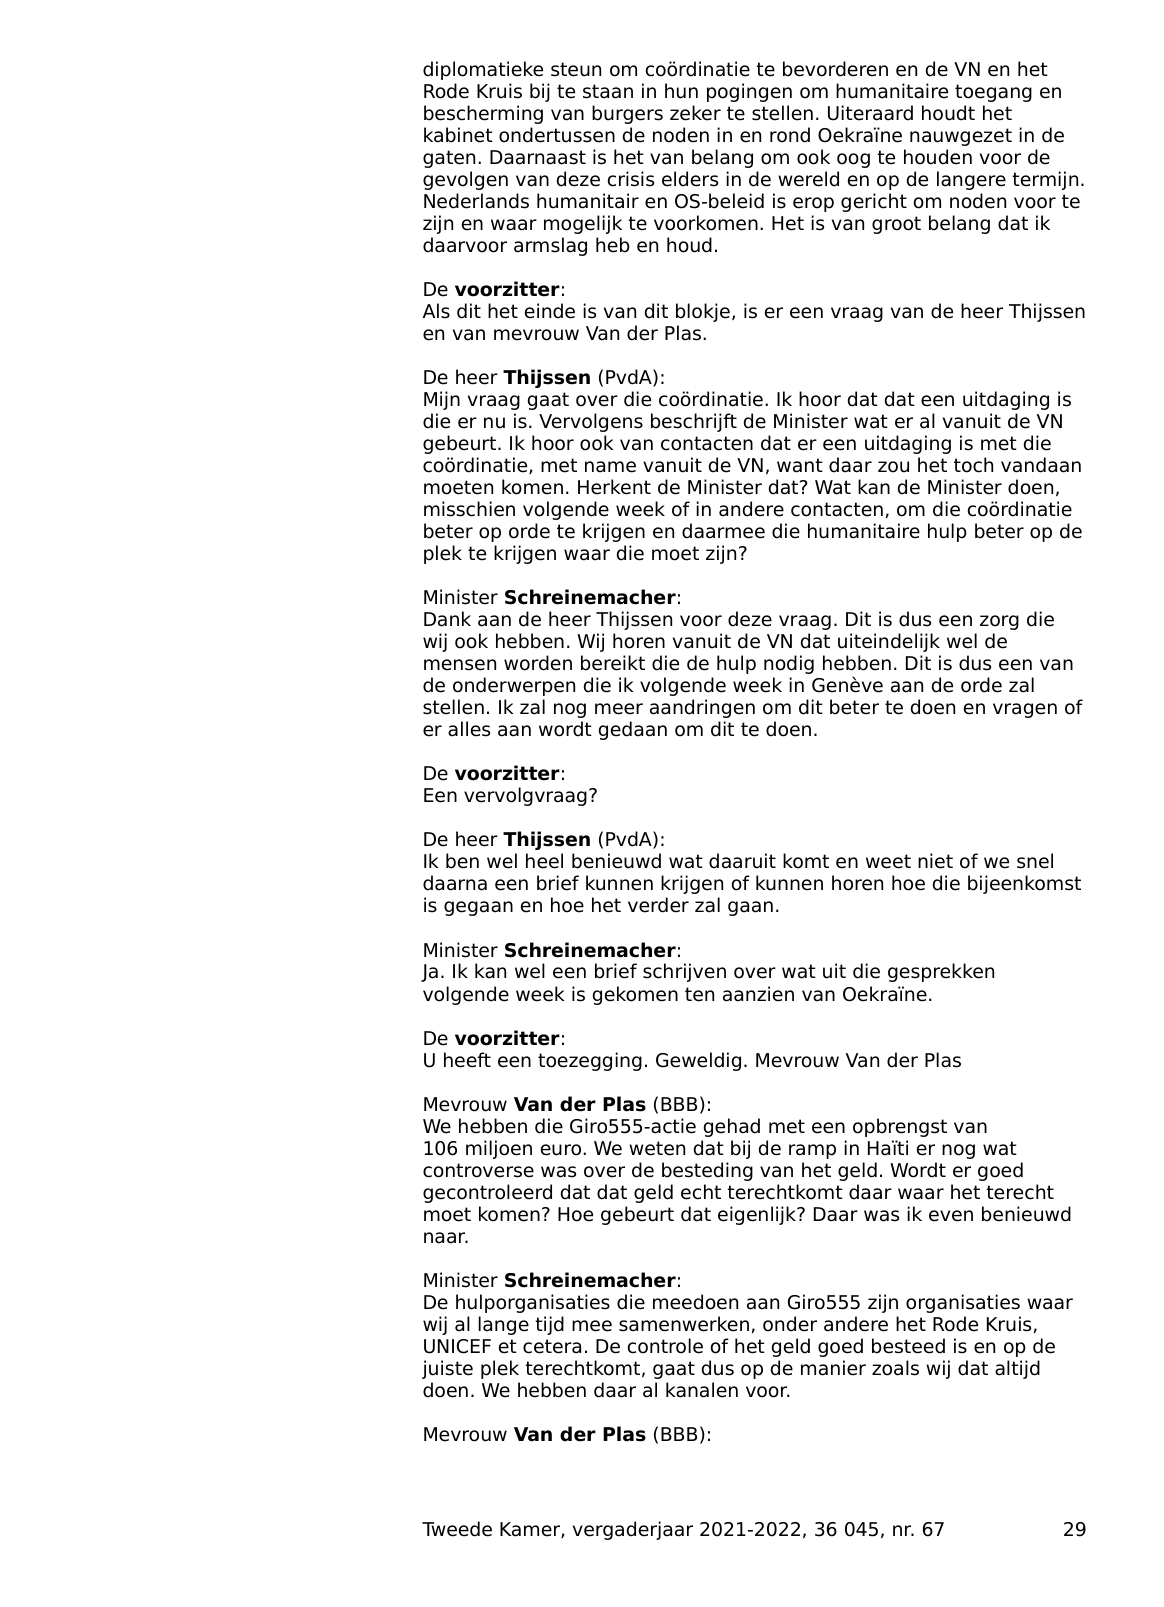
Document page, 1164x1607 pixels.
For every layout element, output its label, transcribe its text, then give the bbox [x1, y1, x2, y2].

text De voorzitter: [422, 1028, 1087, 1049]
text Minister Schreinemacher: [422, 587, 1087, 609]
text Minister Schreinemacher: [422, 939, 1087, 961]
text Als dit het einde is van dit blokje, is er een vraag van de heer Thijssen en van mevrouw Van der Plas. [422, 301, 1087, 345]
text Dank aan de heer Thijssen voor deze vraag. Dit is dus een zorg die wij ook hebben. Wij horen vanuit de VN dat uiteindelijk wel de mensen worden bereikt die de hulp nodig hebben. Dit is dus een van de onderwerpen die ik volgende week in Genève aan de orde zal stellen. Ik zal nog meer aandringen om dit beter te doen en vragen of er alles aan wordt gedaan om dit te doen. [422, 609, 1087, 741]
text U heeft een toezegging. Geweldig. Mevrouw Van der Plas [422, 1049, 1087, 1072]
text De voorzitter: [422, 279, 1087, 301]
text De voorzitter: [422, 763, 1087, 785]
text diplomatieke steun om coördinatie te bevorderen en de VN en het Rode Kruis bij te staan in hun pogingen om humanitaire toegang en bescherming van burgers zeker te stellen. Uiteraard houdt het kabinet ondertussen de noden in en rond Oekraïne nauwgezet in de gaten. Daarnaast is het van belang om ook oog te houden voor de gevolgen van deze crisis elders in de wereld en op de langere termijn. Nederlands humanitair en OS-beleid is erop gericht om noden voor te zijn en waar mogelijk te voorkomen. Het is van groot belang dat ik daarvoor armslag heb en houd. [422, 59, 1087, 257]
text De hulporganisaties die meedoen aan Giro555 zijn organisaties waar wij al lange tijd mee samenwerken, onder andere het Rode Kruis, UNICEF et cetera. De controle of het geld goed besteed is en op de juiste plek terechtkomt, gaat dus op de manier zoals wij dat altijd doen. We hebben daar al kanalen voor. [422, 1292, 1087, 1402]
text De heer Thijssen (PvdA): [422, 829, 1087, 851]
text Mevrouw Van der Plas (BBB): [422, 1094, 1087, 1116]
text Mijn vraag gaat over die coördinatie. Ik hoor dat dat een uitdaging is die er nu is. Vervolgens beschrijft de Minister wat er al vanuit de VN gebeurt. Ik hoor ook van contacten dat er een uitdaging is met die coördinatie, met name vanuit de VN, want daar zou het toch vandaan moeten komen. Herkent de Minister dat? Wat kan de Minister doen, misschien volgende week of in andere contacten, om die coördinatie beter op orde te krijgen en daarmee die humanitaire hulp beter op de plek te krijgen waar die moet zijn? [422, 389, 1087, 565]
text We hebben die Giro555-actie gehad met een opbrengst van 106 miljoen euro. We weten dat bij de ramp in Haïti er nog wat controverse was over de besteding van het geld. Wordt er goed gecontroleerd dat dat geld echt terechtkomt daar waar het terecht moet komen? Hoe gebeurt dat eigenlijk? Daar was ik even benieuwd naar. [422, 1116, 1087, 1248]
text Mevrouw Van der Plas (BBB): [422, 1424, 1087, 1446]
text Ik ben wel heel benieuwd wat daaruit komt en weet niet of we snel daarna een brief kunnen krijgen of kunnen horen hoe die bijeenkomst is gegaan en hoe het verder zal gaan. [422, 851, 1087, 917]
text De heer Thijssen (PvdA): [422, 367, 1087, 389]
text Een vervolgvraag? [422, 785, 1087, 807]
text Minister Schreinemacher: [422, 1270, 1087, 1292]
text Ja. Ik kan wel een brief schrijven over wat uit die gesprekken volgende week is gekomen ten aanzien van Oekraïne. [422, 961, 1087, 1005]
